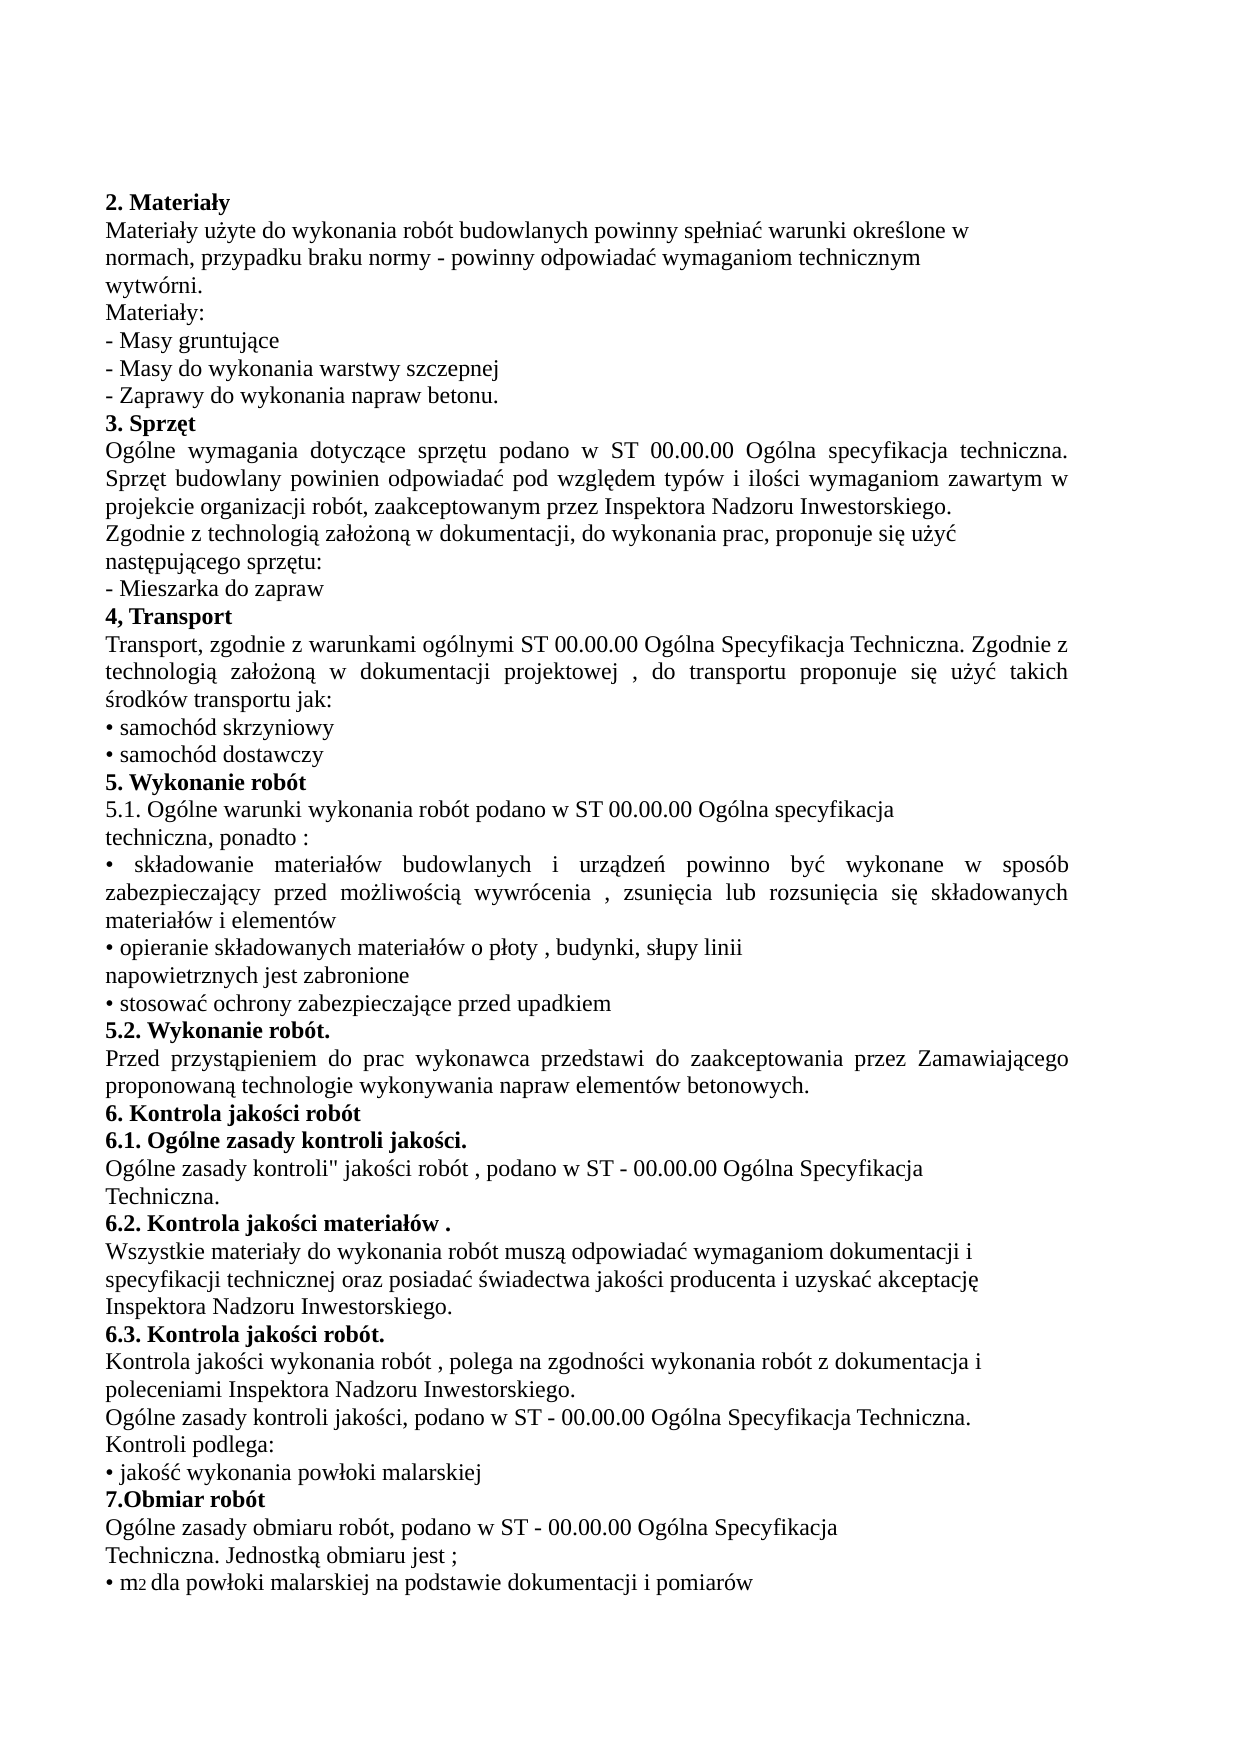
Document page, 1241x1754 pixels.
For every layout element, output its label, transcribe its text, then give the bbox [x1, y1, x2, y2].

text Transport, zgodnie z warunkami ogólnymi ST 00.00.00 Ogólna Specyfikacja Techniczna. Zgodnie z technologią założoną w dokumentacji projektowej , do transportu proponuje się użyć takich środków transportu jak: [105, 630, 1070, 712]
text Zgodnie z technologią założoną w dokumentacji, do wykonania prac, proponuje się użyć [105, 519, 1070, 547]
text specyfikacji technicznej oraz posiadać świadectwa jakości producenta i uzyskać akceptację [105, 1264, 1070, 1292]
text normach, przypadku braku normy - powinny odpowiadać wymaganiom technicznym [105, 243, 1070, 271]
text Materiały: [105, 298, 1070, 326]
text Ogólne zasady kontroli" jakości robót , podano w ST - 00.00.00 Ogólna Specyfikacja [105, 1154, 1070, 1182]
text • samochód dostawczy [105, 740, 1070, 768]
text 4, Transport [105, 602, 1070, 630]
text Ogólne zasady kontroli jakości, podano w ST - 00.00.00 Ogólna Specyfikacja Techniczna. [105, 1403, 1070, 1430]
text Ogólne wymagania dotyczące sprzętu podano w ST 00.00.00 Ogólna specyfikacja techniczna. Sprzęt budowlany powinien odpowiadać pod względem typów i ilości wymaganiom zawartym w projekcie organizacji robót, zaakceptowanym przez Inspektora Nadzoru Inwestorskiego. [105, 436, 1070, 519]
text Kontrola jakości wykonania robót , polega na zgodności wykonania robót z dokumentacja i [105, 1347, 1070, 1375]
text 6.2. Kontrola jakości materiałów . [105, 1209, 1070, 1237]
text Wszystkie materiały do wykonania robót muszą odpowiadać wymaganiom dokumentacji i [105, 1237, 1070, 1264]
text • jakość wykonania powłoki malarskiej [105, 1458, 1070, 1485]
text Ogólne zasady obmiaru robót, podano w ST - 00.00.00 Ogólna Specyfikacja [105, 1513, 1070, 1541]
text - Mieszarka do zapraw [105, 574, 1070, 602]
text 5.2. Wykonanie robót. [105, 1016, 1070, 1044]
text napowietrznych jest zabronione [105, 961, 1070, 988]
text - Zaprawy do wykonania napraw betonu. [105, 381, 1070, 409]
text • samochód skrzyniowy [105, 712, 1070, 740]
text 7.Obmiar robót [105, 1485, 1070, 1513]
text Techniczna. [105, 1182, 1070, 1209]
text poleceniami Inspektora Nadzoru Inwestorskiego. [105, 1375, 1070, 1403]
text 2. Materiały [105, 188, 1070, 216]
text 6.3. Kontrola jakości robót. [105, 1320, 1070, 1347]
text techniczna, ponadto : [105, 823, 1070, 851]
text 6.1. Ogólne zasady kontroli jakości. [105, 1127, 1070, 1154]
text • składowanie materiałów budowlanych i urządzeń powinno być wykonane w sposób zabezpieczający przed możliwością wywrócenia , zsunięcia lub rozsunięcia się składowanych materiałów i elementów [105, 851, 1070, 933]
text • opieranie składowanych materiałów o płoty , budynki, słupy linii [105, 933, 1070, 961]
text Przed przystąpieniem do prac wykonawca przedstawi do zaakceptowania przez Zamawiającego proponowaną technologie wykonywania napraw elementów betonowych. [105, 1044, 1070, 1099]
text Inspektora Nadzoru Inwestorskiego. [105, 1292, 1070, 1320]
text następującego sprzętu: [105, 547, 1070, 574]
text 3. Sprzęt [105, 409, 1070, 436]
text - Masy do wykonania warstwy szczepnej [105, 354, 1070, 381]
text 6. Kontrola jakości robót [105, 1099, 1070, 1127]
text 5.1. Ogólne warunki wykonania robót podano w ST 00.00.00 Ogólna specyfikacja [105, 795, 1070, 823]
text Materiały użyte do wykonania robót budowlanych powinny spełniać warunki określone w [105, 216, 1070, 243]
text Techniczna. Jednostką obmiaru jest ; [105, 1541, 1070, 1568]
text - Masy gruntujące [105, 326, 1070, 354]
text wytwórni. [105, 271, 1070, 298]
text Kontroli podlega: [105, 1430, 1070, 1458]
text 5. Wykonanie robót [105, 768, 1070, 795]
text • m2 dla powłoki malarskiej na podstawie dokumentacji i pomiarów [105, 1568, 1070, 1596]
text • stosować ochrony zabezpieczające przed upadkiem [105, 988, 1070, 1016]
